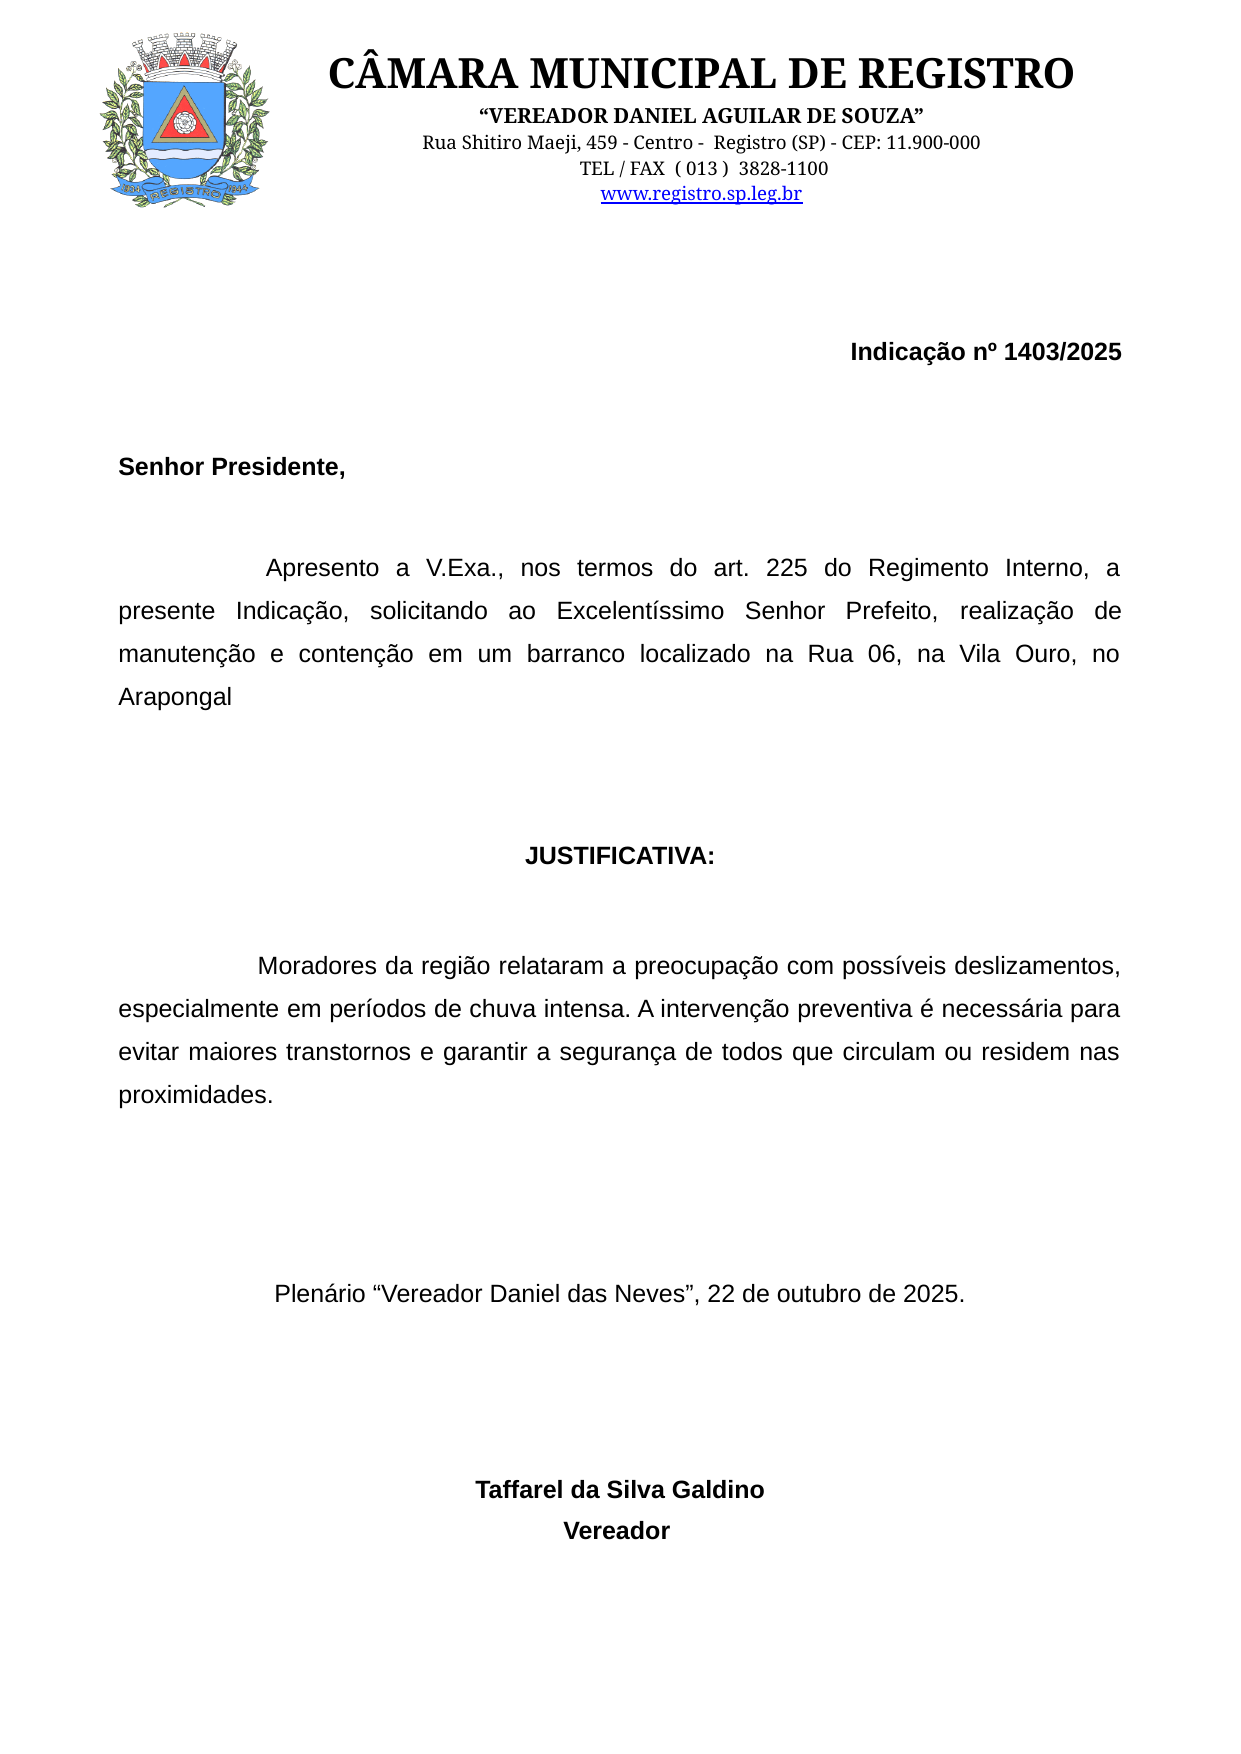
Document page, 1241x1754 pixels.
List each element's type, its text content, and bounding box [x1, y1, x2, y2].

text Taffarel da Silva Galdino [118, 1475, 1122, 1504]
text Moradores da região relataram a preocupação com possíveis deslizamentos, especialmente em períodos de chuva intensa. A intervenção preventiva é necessária para evitar maiores transtornos e garantir a segurança de todos que circulam ou residem nas proximidades. [118, 951, 1122, 1109]
text Plenário “Vereador Daniel das Neves”, 22 de outubro de 2025. [118, 1279, 1122, 1308]
text Vereador [118, 1516, 1122, 1545]
text Indicação nº 1403/2025 [118, 337, 1122, 366]
text Apresento a V.Exa., nos termos do art. 225 do Regimento Interno, a presente Indicação, solicitando ao Excelentíssimo Senhor Prefeito, realização de manutenção e contenção em um barranco localizado na Rua 06, na Vila Ouro, no Arapongal [118, 553, 1122, 711]
text JUSTIFICATIVA: [118, 841, 1122, 870]
text Senhor Presidente, [118, 452, 1122, 481]
